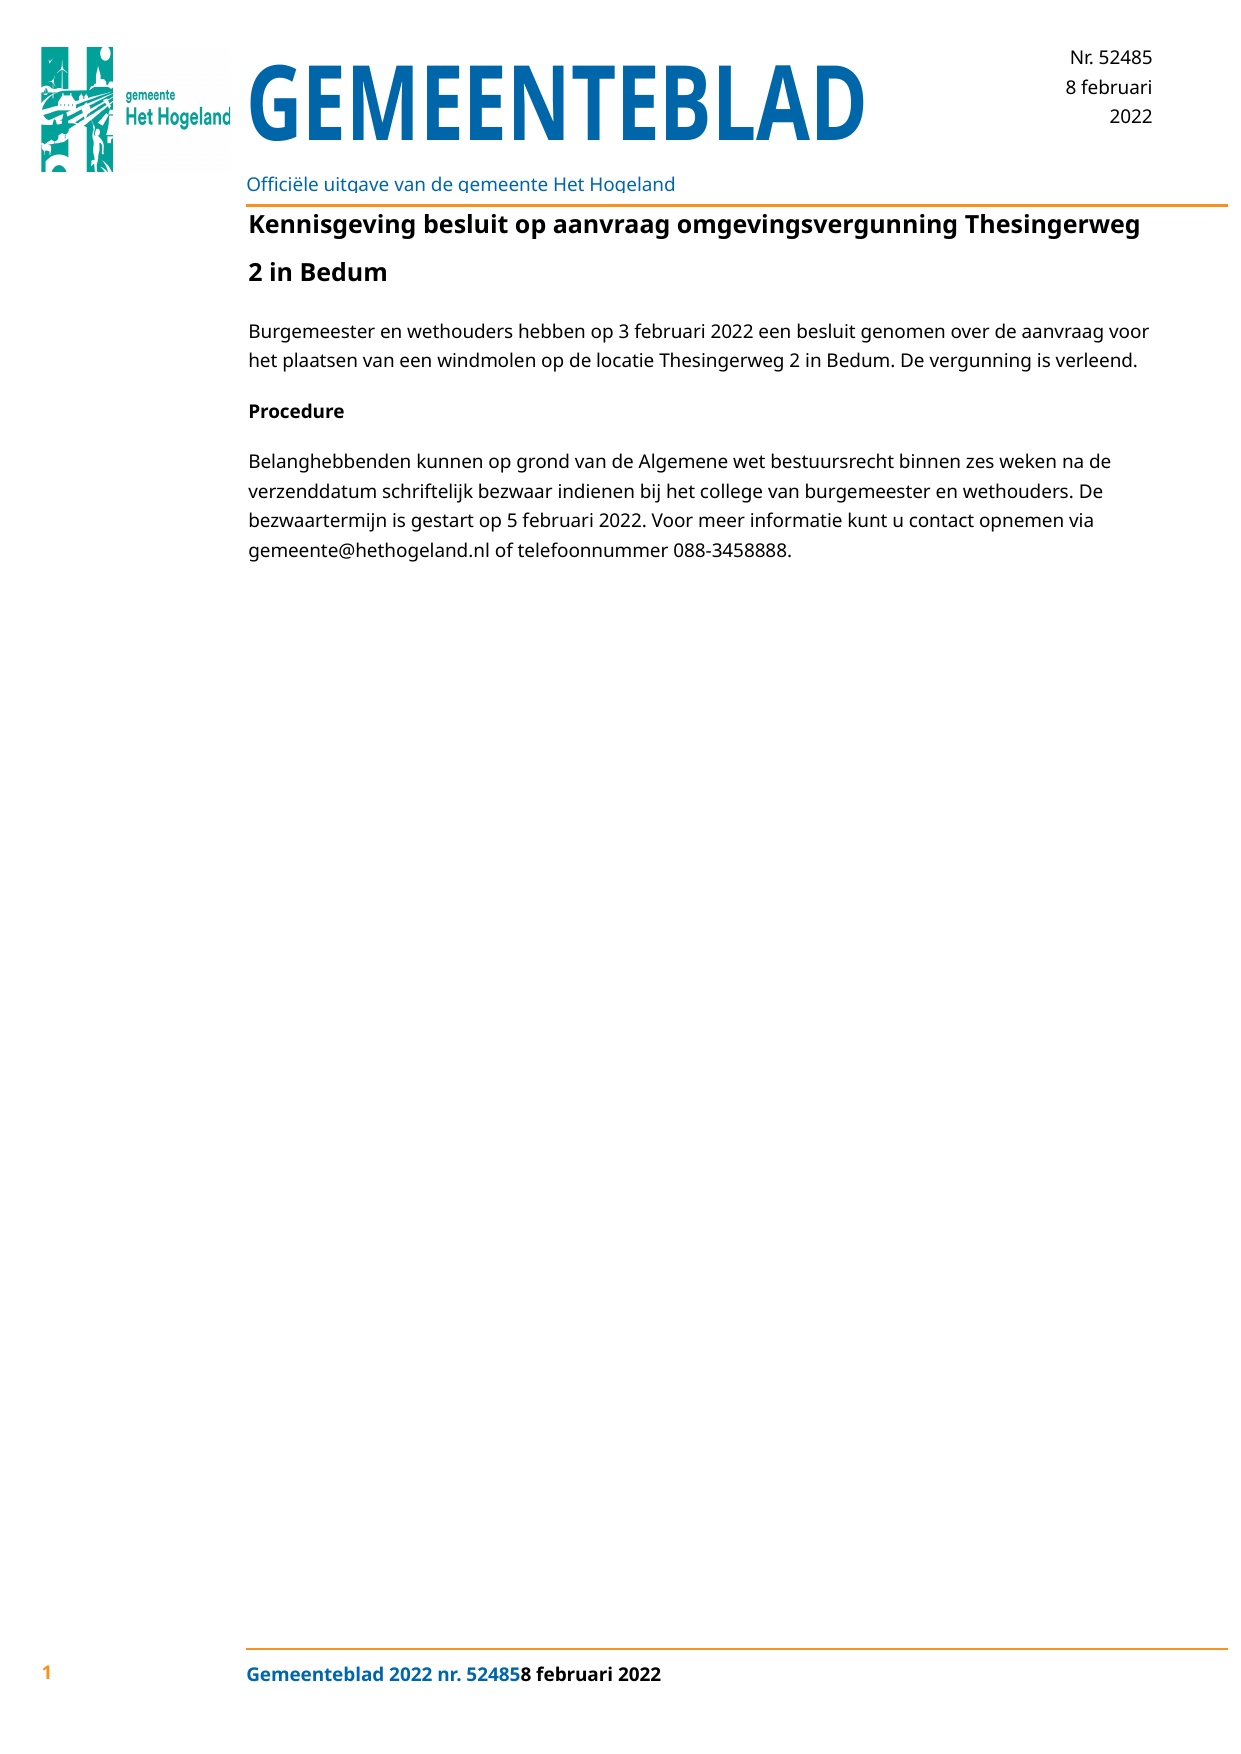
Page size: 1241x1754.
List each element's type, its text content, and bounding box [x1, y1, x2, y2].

text Burgemeester en wethouders hebben op 3 februari 2022 een besluit genomen over de aanvraag voor het plaatsen van een windmolen op de locatie Thesingerweg 2 in Bedum. De vergunning is verleend. [248, 318, 1152, 373]
text Belanghebbenden kunnen op grond van de Algemene wet bestuursrecht binnen zes weken na de verzenddatum schriftelijk bezwaar indienen bij het college van burgemeester en wethouders. De bezwaartermijn is gestart op 5 februari 2022. Voor meer informatie kunt u contact opnemen via gemeente@hethogeland.nl of telefoonnummer 088-3458888. [248, 448, 1152, 563]
text Kennisgeving besluit op aanvraag omgevingsvergunning Thesingerweg 2 in Bedum [248, 207, 1152, 288]
text Procedure [248, 398, 1152, 424]
picture [41, 47, 231, 172]
